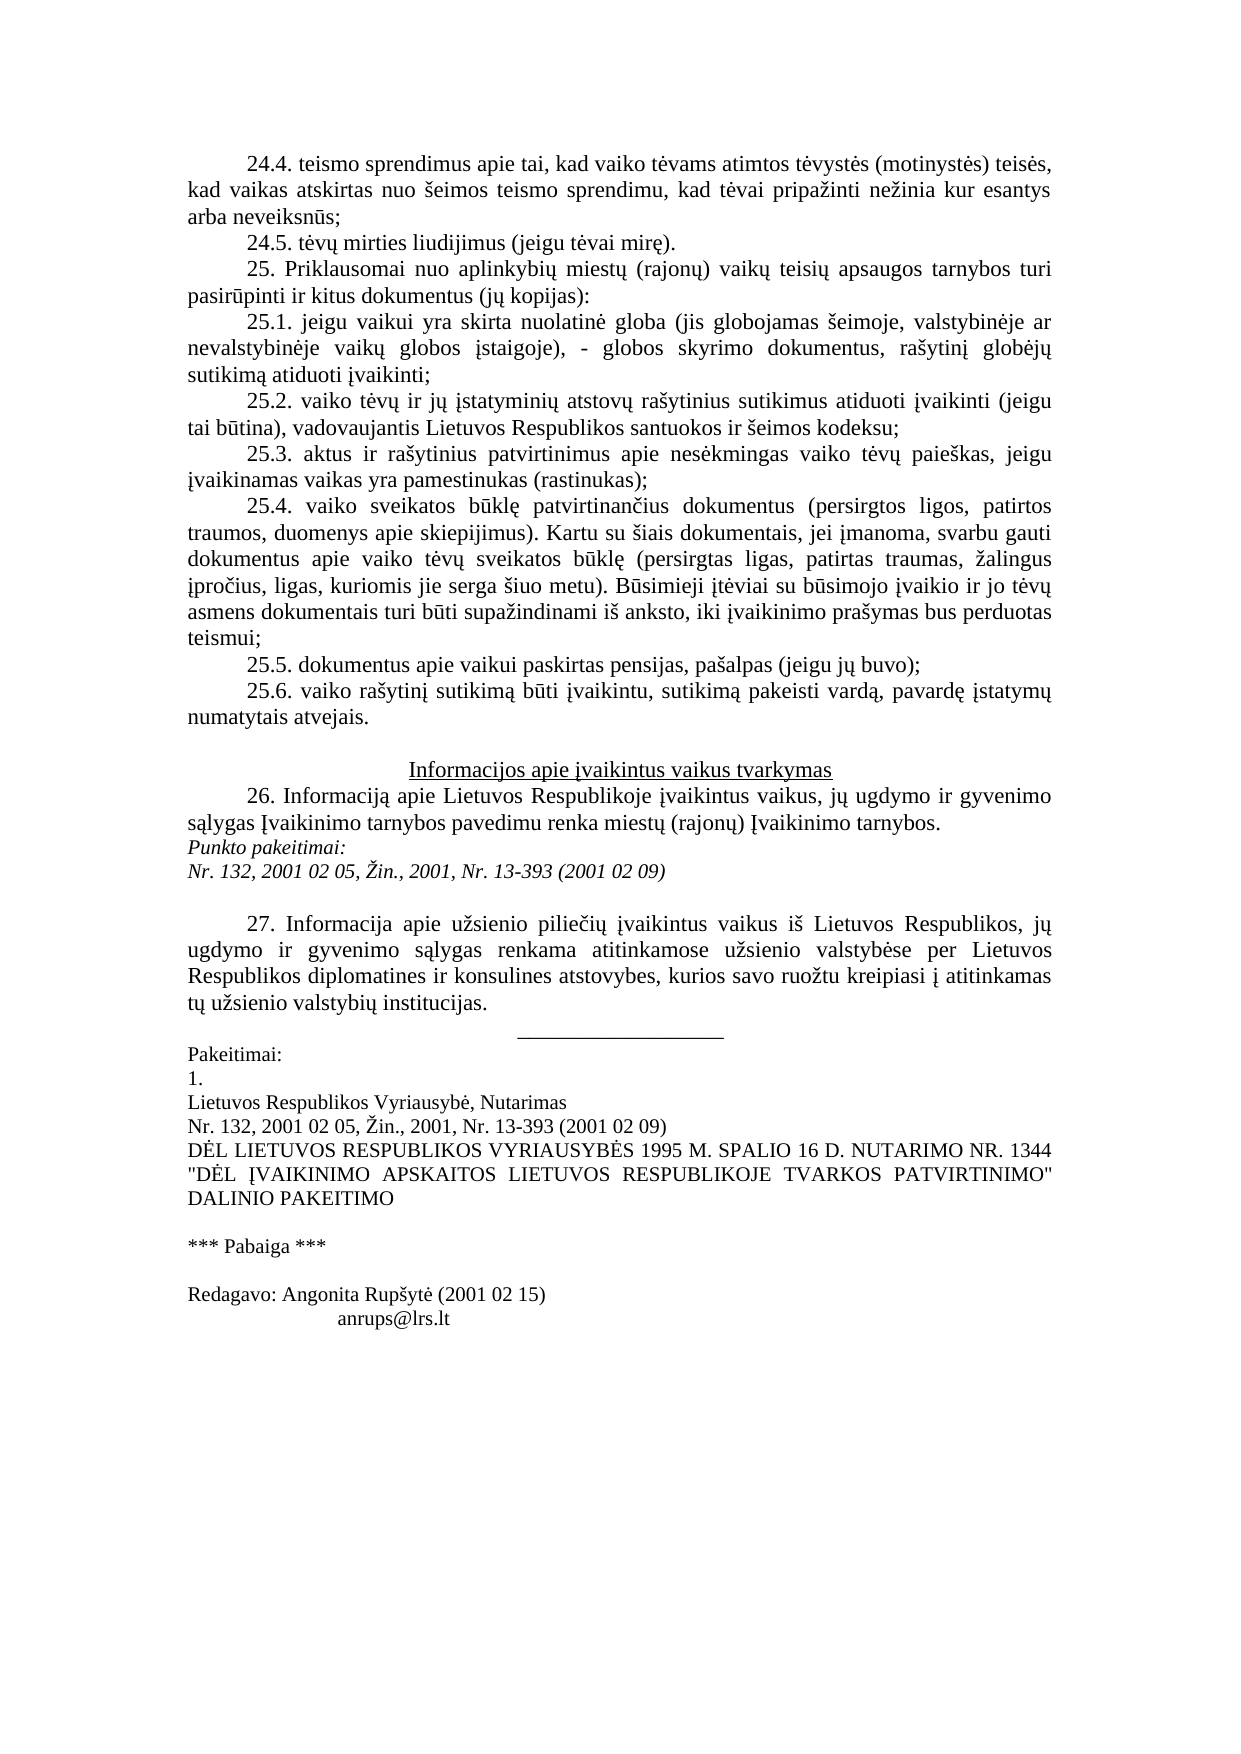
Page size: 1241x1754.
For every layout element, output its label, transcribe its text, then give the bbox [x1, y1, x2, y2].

text 25.3. aktus ir rašytinius patvirtinimus apie nesėkmingas vaiko tėvų paieškas, jeigu įvaikinamas vaikas yra pamestinukas (rastinukas); [187, 440, 1053, 493]
text Redagavo: Angonita Rupšytė (2001 02 15) [187, 1282, 1053, 1306]
text DĖL LIETUVOS RESPUBLIKOS VYRIAUSYBĖS 1995 M. SPALIO 16 D. NUTARIMO NR. 1344 "DĖL ĮVAIKINIMO APSKAITOS LIETUVOS RESPUBLIKOJE TVARKOS PATVIRTINIMO" DALINIO PAKEITIMO [187, 1138, 1053, 1210]
text 27. Informacija apie užsienio piliečių įvaikintus vaikus iš Lietuvos Respublikos, jų ugdymo ir gyvenimo sąlygas renkama atitinkamose užsienio valstybėse per Lietuvos Respublikos diplomatines ir konsulines atstovybes, kurios savo ruožtu kreipiasi į atitinkamas tų užsienio valstybių institucijas. [187, 910, 1053, 1015]
text Nr. 132, 2001 02 05, Žin., 2001, Nr. 13-393 (2001 02 09) [187, 1114, 1053, 1138]
text 25.1. jeigu vaikui yra skirta nuolatinė globa (jis globojamas šeimoje, valstybinėje ar nevalstybinėje vaikų globos įstaigoje), - globos skyrimo dokumentus, rašytinį globėjų sutikimą atiduoti įvaikinti; [187, 308, 1053, 387]
text 25. Priklausomai nuo aplinkybių miestų (rajonų) vaikų teisių apsaugos tarnybos turi pasirūpinti ir kitus dokumentus (jų kopijas): [187, 255, 1053, 308]
text 25.5. dokumentus apie vaikui paskirtas pensijas, pašalpas (jeigu jų buvo); [187, 651, 1053, 677]
text 25.6. vaiko rašytinį sutikimą būti įvaikintu, sutikimą pakeisti vardą, pavardę įstatymų numatytais atvejais. [187, 677, 1053, 730]
text 25.4. vaiko sveikatos būklę patvirtinančius dokumentus (persirgtos ligos, patirtos traumos, duomenys apie skiepijimus). Kartu su šiais dokumentais, jei įmanoma, svarbu gauti dokumentus apie vaiko tėvų sveikatos būklę (persirgtas ligas, patirtas traumas, žalingus įpročius, ligas, kuriomis jie serga šiuo metu). Būsimieji įtėviai su būsimojo įvaikio ir jo tėvų asmens dokumentais turi būti supažindinami iš anksto, iki įvaikinimo prašymas bus perduotas teismui; [187, 493, 1053, 651]
subtitle Informacijos apie įvaikintus vaikus tvarkymas [187, 756, 1053, 782]
text 24.4. teismo sprendimus apie tai, kad vaiko tėvams atimtos tėvystės (motinystės) teisės, kad vaikas atskirtas nuo šeimos teismo sprendimu, kad tėvai pripažinti nežinia kur esantys arba neveiksnūs; [187, 150, 1053, 229]
text Punkto pakeitimai: [187, 835, 1053, 859]
text 26. Informaciją apie Lietuvos Respublikoje įvaikintus vaikus, jų ugdymo ir gyvenimo sąlygas Įvaikinimo tarnybos pavedimu renka miestų (rajonų) Įvaikinimo tarnybos. [187, 782, 1053, 835]
text anrups@lrs.lt [262, 1306, 1053, 1330]
text __________________ [187, 1015, 1053, 1041]
text Lietuvos Respublikos Vyriausybė, Nutarimas [187, 1089, 1053, 1114]
text 25.2. vaiko tėvų ir jų įstatyminių atstovų rašytinius sutikimus atiduoti įvaikinti (jeigu tai būtina), vadovaujantis Lietuvos Respublikos santuokos ir šeimos kodeksu; [187, 387, 1053, 440]
text *** Pabaiga *** [187, 1234, 1053, 1258]
text Nr. 132, 2001 02 05, Žin., 2001, Nr. 13-393 (2001 02 09) [187, 859, 1053, 883]
text 24.5. tėvų mirties liudijimus (jeigu tėvai mirę). [187, 229, 1053, 255]
text Pakeitimai: [187, 1041, 1053, 1066]
text 1. [187, 1066, 1053, 1089]
